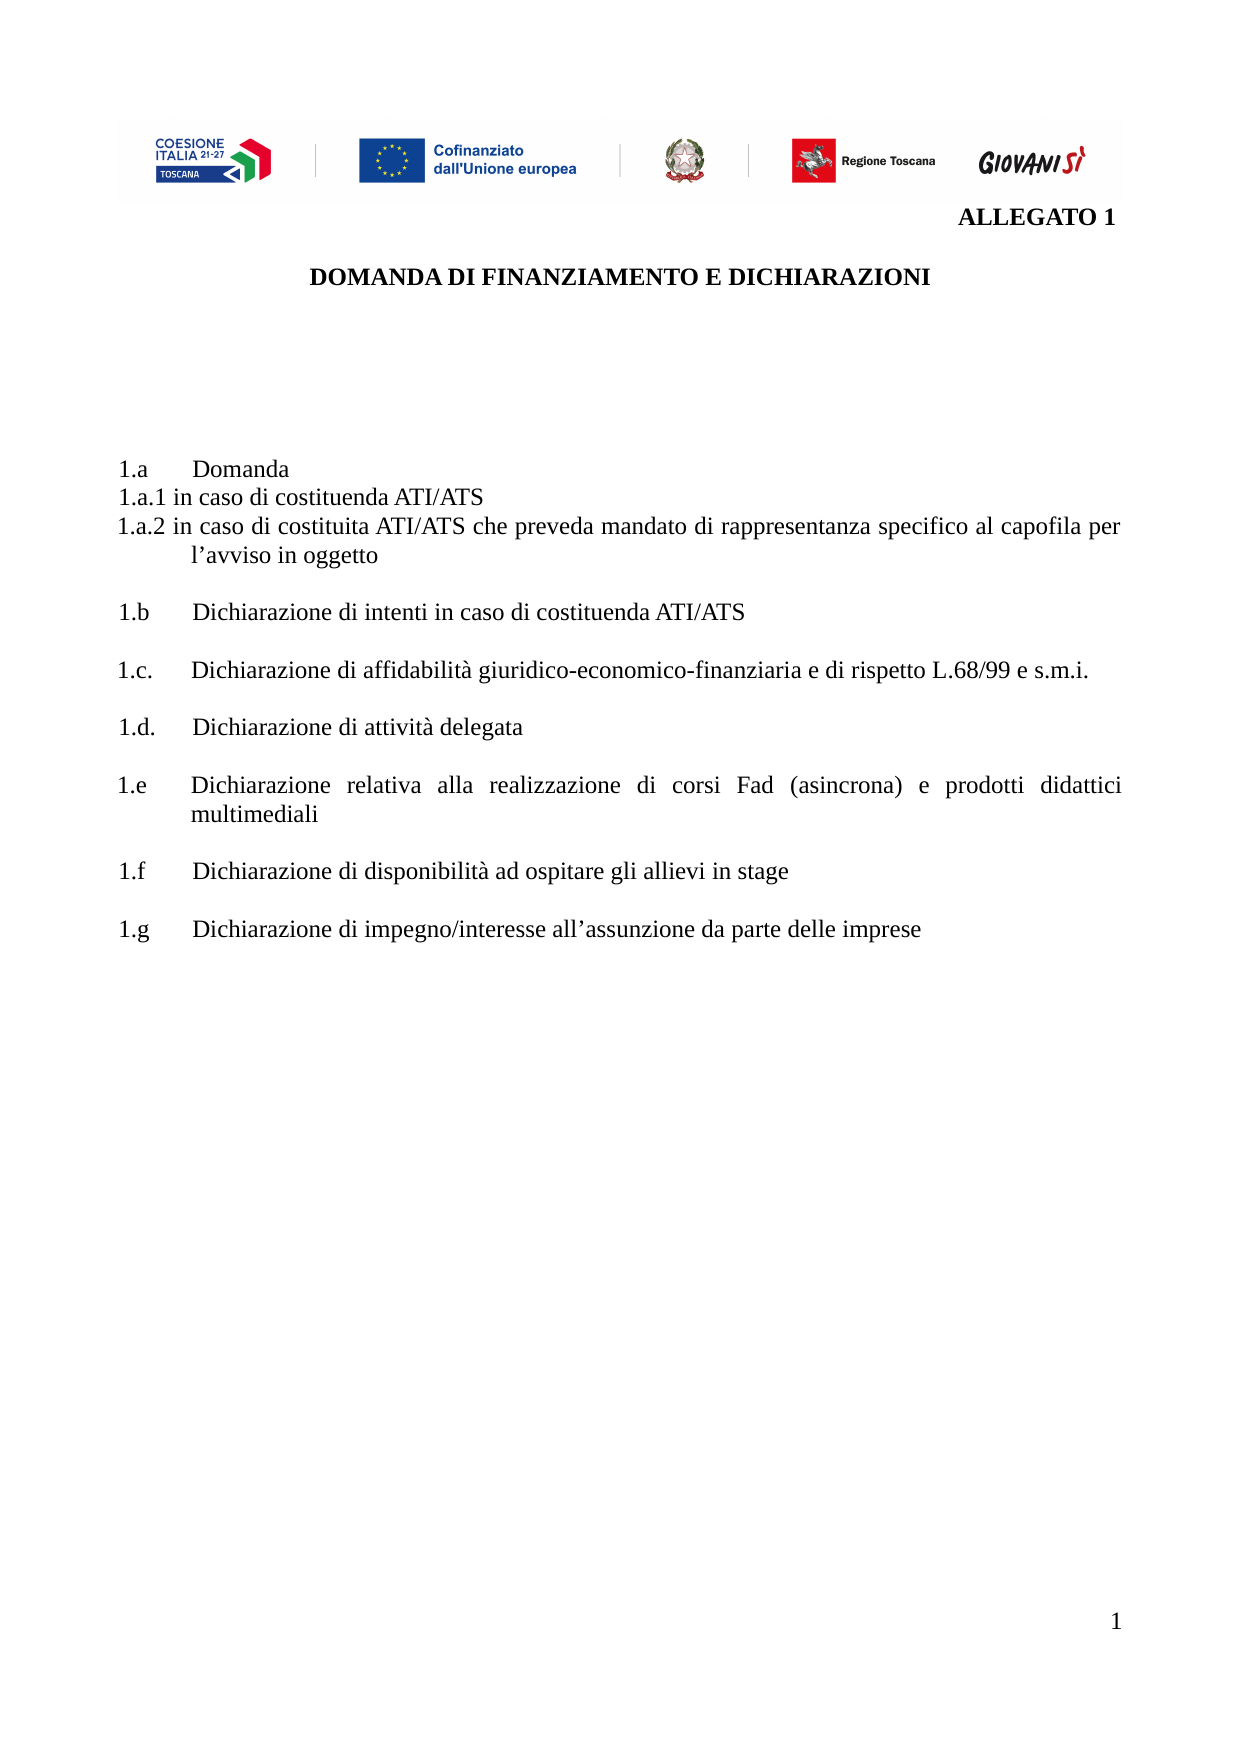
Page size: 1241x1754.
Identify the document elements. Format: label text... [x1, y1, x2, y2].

subtitle ALLEGATO 1 [118, 203, 1122, 231]
subtitle DOMANDA DI FINANZIAMENTO E DICHIARAZIONI [118, 262, 1122, 291]
text 1.f Dichiarazione di disponibilità ad ospitare gli allievi in stage [118, 856, 1122, 885]
text 1.g Dichiarazione di impegno/interesse all’assunzione da parte delle imprese [118, 914, 1122, 942]
text 1.a.1 in caso di costituenda ATI/ATS [118, 482, 1122, 511]
text 1.d. Dichiarazione di attività delegata [118, 712, 1122, 741]
picture [118, 118, 1123, 203]
text 1.c. Dichiarazione di affidabilità giuridico-economico-finanziaria e di rispetto L.68/99 e s.m.i. [117, 655, 1122, 684]
text 1.e Dichiarazione relativa alla realizzazione di corsi Fad (asincrona) e prodotti didattici multimediali [117, 770, 1122, 827]
text 1.a.2 in caso di costituita ATI/ATS che preveda mandato di rappresentanza specifico al capofila per l’avviso in oggetto [117, 511, 1122, 569]
text 1.b Dichiarazione di intenti in caso di costituenda ATI/ATS [118, 597, 1122, 626]
text 1.a Domanda [118, 454, 1122, 482]
